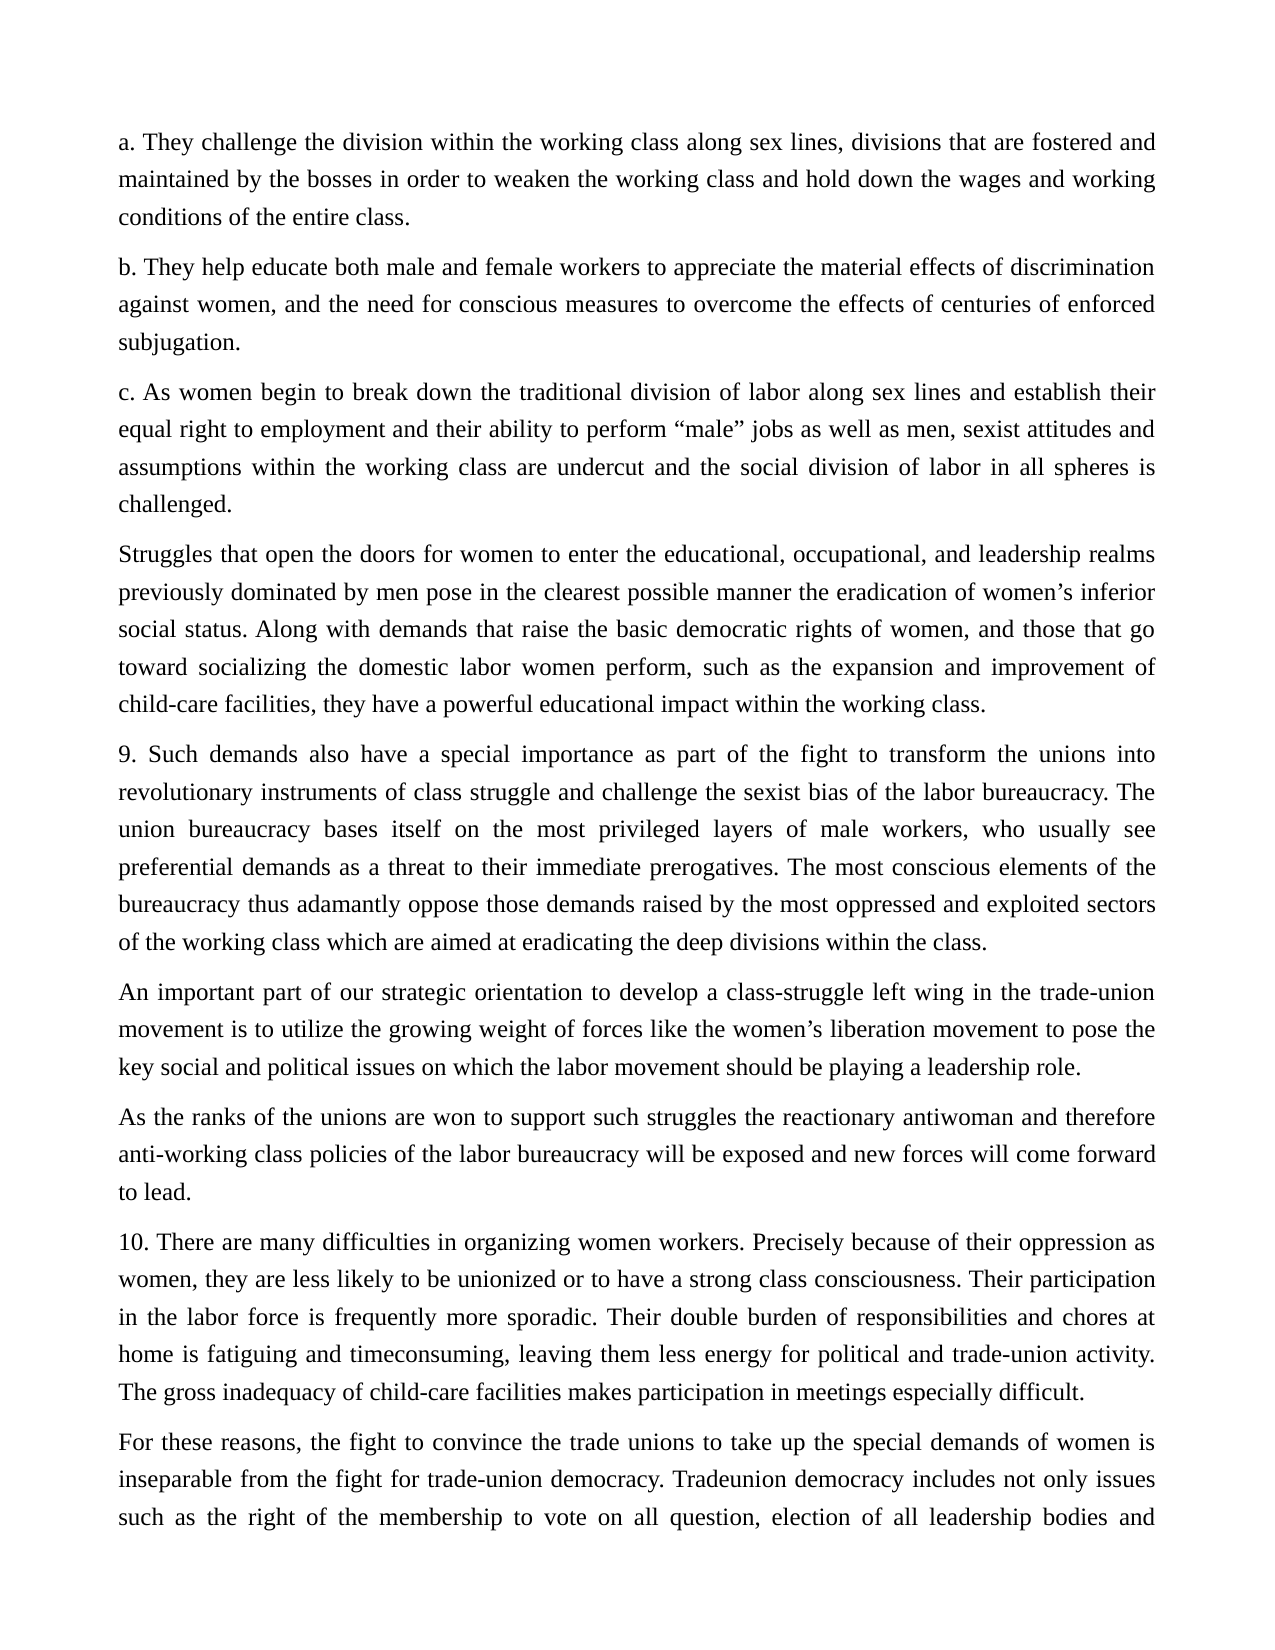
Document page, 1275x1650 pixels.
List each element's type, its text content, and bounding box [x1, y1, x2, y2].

text As the ranks of the unions are won to support such struggles the reactionary antiwoman and therefore anti-working class policies of the labor bureaucracy will be exposed and new forces will come forward to lead. [118, 1093, 1157, 1206]
text Struggles that open the doors for women to enter the educational, occupational, and leadership realms previously dominated by men pose in the clearest possible manner the eradication of women’s inferior social status. Along with demands that raise the basic democratic rights of women, and those that go toward socializing the domestic labor women perform, such as the expansion and improvement of child-care facilities, they have a powerful educational impact within the working class. [118, 531, 1157, 718]
text An important part of our strategic orientation to develop a class-struggle left wing in the trade-union movement is to utilize the growing weight of forces like the women’s liberation movement to pose the key social and political issues on which the labor movement should be playing a leadership role. [118, 968, 1157, 1081]
text b. They help educate both male and female workers to appreciate the material effects of discrimination against women, and the need for conscious measures to overcome the effects of centuries of enforced subjugation. [118, 243, 1157, 356]
text For these reasons, the fight to convince the trade unions to take up the special demands of women is inseparable from the fight for trade-union democracy. Tradeunion democracy includes not only issues such as the right of the membership to vote on all question, election of all leadership bodies and [118, 1418, 1157, 1531]
text a. They challenge the division within the working class along sex lines, divisions that are fostered and maintained by the bosses in order to weaken the working class and hold down the wages and working conditions of the entire class. [118, 118, 1157, 231]
text c. As women begin to break down the traditional division of labor along sex lines and establish their equal right to employment and their ability to perform “male” jobs as well as men, sexist attitudes and assumptions within the working class are undercut and the social division of labor in all spheres is challenged. [118, 368, 1157, 518]
text 9. Such demands also have a special importance as part of the fight to transform the unions into revolutionary instruments of class struggle and challenge the sexist bias of the labor bureaucracy. The union bureaucracy bases itself on the most privileged layers of male workers, who usually see preferential demands as a threat to their immediate prerogatives. The most conscious elements of the bureaucracy thus adamantly oppose those demands raised by the most oppressed and exploited sectors of the working class which are aimed at eradicating the deep divisions within the class. [118, 731, 1157, 956]
text 10. There are many difficulties in organizing women workers. Precisely because of their oppression as women, they are less likely to be unionized or to have a strong class consciousness. Their participation in the labor force is frequently more sporadic. Their double burden of responsibilities and chores at home is fatiguing and timeconsuming, leaving them less energy for political and trade-union activity. The gross inadequacy of child-care facilities makes participation in meetings especially difficult. [118, 1218, 1157, 1406]
